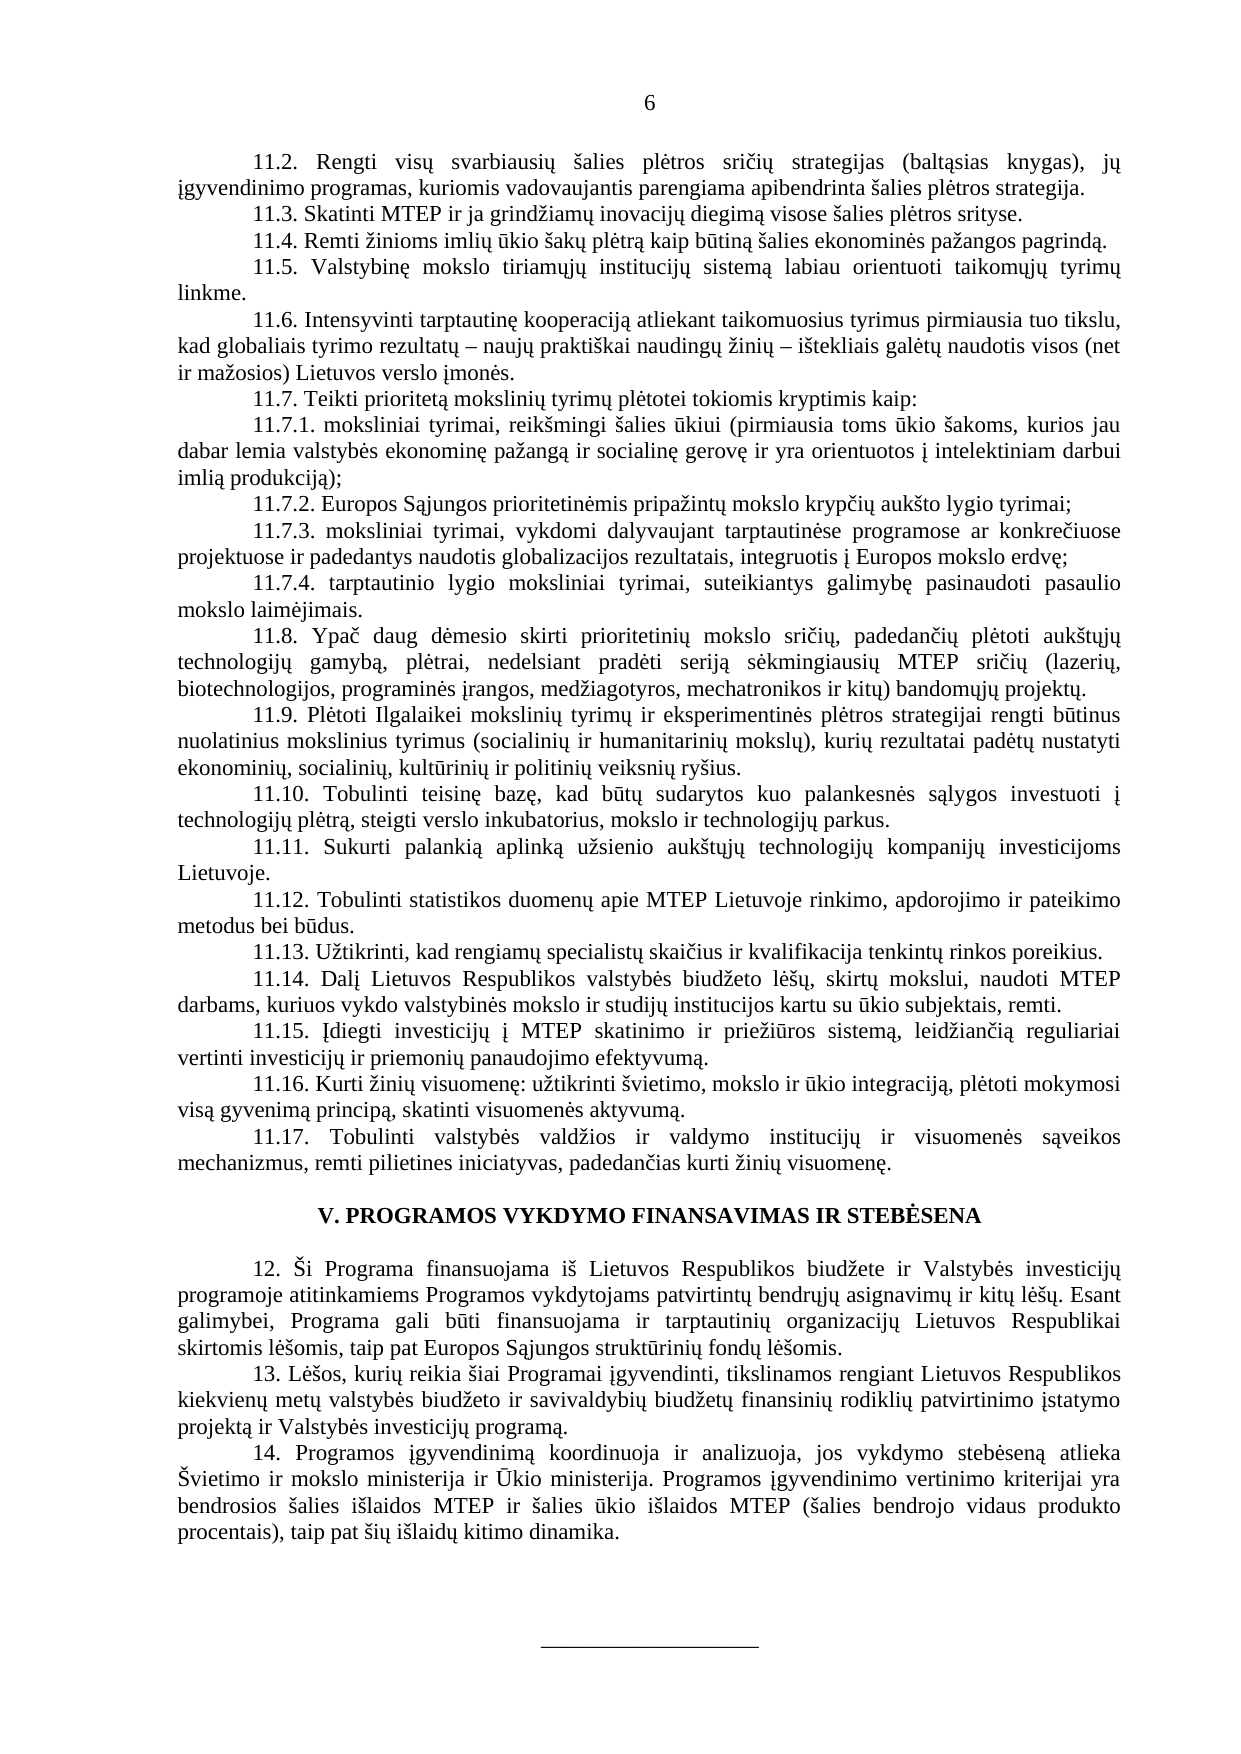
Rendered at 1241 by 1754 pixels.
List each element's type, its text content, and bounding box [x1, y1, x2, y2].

text 11.4. Remti žinioms imlių ūkio šakų plėtrą kaip būtiną šalies ekonominės pažangos pagrindą. [177, 227, 1122, 253]
text 11.3. Skatinti MTEP ir ja grindžiamų inovacijų diegimą visose šalies plėtros srityse. [177, 200, 1122, 227]
text ___________________ [177, 1623, 1122, 1650]
text 11.16. Kurti žinių visuomenę: užtikrinti švietimo, mokslo ir ūkio integraciją, plėtoti mokymosi visą gyvenimą principą, skatinti visuomenės aktyvumą. [177, 1070, 1122, 1123]
text 11.8. Ypač daug dėmesio skirti prioritetinių mokslo sričių, padedančių plėtoti aukštųjų technologijų gamybą, plėtrai, nedelsiant pradėti seriją sėkmingiausių MTEP sričių (lazerių, biotechnologijos, programinės įrangos, medžiagotyros, mechatronikos ir kitų) bandomųjų projektų. [177, 622, 1122, 701]
text 11.15. Įdiegti investicijų į MTEP skatinimo ir priežiūros sistemą, leidžiančią reguliariai vertinti investicijų ir priemonių panaudojimo efektyvumą. [177, 1017, 1122, 1070]
text 11.14. Dalį Lietuvos Respublikos valstybės biudžeto lėšų, skirtų mokslui, naudoti MTEP darbams, kuriuos vykdo valstybinės mokslo ir studijų institucijos kartu su ūkio subjektais, remti. [177, 965, 1122, 1017]
text 11.13. Užtikrinti, kad rengiamų specialistų skaičius ir kvalifikacija tenkintų rinkos poreikius. [177, 938, 1122, 965]
text 12. Ši Programa finansuojama iš Lietuvos Respublikos biudžete ir Valstybės investicijų programoje atitinkamiems Programos vykdytojams patvirtintų bendrųjų asignavimų ir kitų lėšų. Esant galimybei, Programa gali būti finansuojama ir tarptautinių organizacijų Lietuvos Respublikai skirtomis lėšomis, taip pat Europos Sąjungos struktūrinių fondų lėšomis. [177, 1254, 1122, 1360]
text 11.17. Tobulinti valstybės valdžios ir valdymo institucijų ir visuomenės sąveikos mechanizmus, remti pilietines iniciatyvas, padedančias kurti žinių visuomenę. [177, 1123, 1122, 1176]
text 11.11. Sukurti palankią aplinką užsienio aukštųjų technologijų kompanijų investicijoms Lietuvoje. [177, 833, 1122, 886]
text 11.7. Teikti prioritetą mokslinių tyrimų plėtotei tokiomis kryptimis kaip: [177, 385, 1122, 411]
text 13. Lėšos, kurių reikia šiai Programai įgyvendinti, tikslinamos rengiant Lietuvos Respublikos kiekvienų metų valstybės biudžeto ir savivaldybių biudžetų finansinių rodiklių patvirtinimo įstatymo projektą ir Valstybės investicijų programą. [177, 1360, 1122, 1439]
text 11.7.3. moksliniai tyrimai, vykdomi dalyvaujant tarptautinėse programose ar konkrečiuose projektuose ir padedantys naudotis globalizacijos rezultatais, integruotis į Europos mokslo erdvę; [177, 517, 1122, 569]
text 11.2. Rengti visų svarbiausių šalies plėtros sričių strategijas (baltąsias knygas), jų įgyvendinimo programas, kuriomis vadovaujantis parengiama apibendrinta šalies plėtros strategija. [177, 148, 1122, 200]
text 14. Programos įgyvendinimą koordinuoja ir analizuoja, jos vykdymo stebėseną atlieka Švietimo ir mokslo ministerija ir Ūkio ministerija. Programos įgyvendinimo vertinimo kriterijai yra bendrosios šalies išlaidos MTEP ir šalies ūkio išlaidos MTEP (šalies bendrojo vidaus produkto procentais), taip pat šių išlaidų kitimo dinamika. [177, 1439, 1122, 1544]
text 11.7.4. tarptautinio lygio moksliniai tyrimai, suteikiantys galimybę pasinaudoti pasaulio mokslo laimėjimais. [177, 569, 1122, 622]
text 11.7.1. moksliniai tyrimai, reikšmingi šalies ūkiui (pirmiausia toms ūkio šakoms, kurios jau dabar lemia valstybės ekonominę pažangą ir socialinę gerovę ir yra orientuotos į intelektiniam darbui imlią produkciją); [177, 411, 1122, 490]
text 11.10. Tobulinti teisinę bazę, kad būtų sudarytos kuo palankesnės sąlygos investuoti į technologijų plėtrą, steigti verslo inkubatorius, mokslo ir technologijų parkus. [177, 780, 1122, 833]
text 11.7.2. Europos Sąjungos prioritetinėmis pripažintų mokslo krypčių aukšto lygio tyrimai; [177, 490, 1122, 517]
text V. PROGRAMOS VYKDYMO FINANSAVIMAS IR STEBĖSENA [177, 1202, 1122, 1228]
text 11.5. Valstybinę mokslo tiriamųjų institucijų sistemą labiau orientuoti taikomųjų tyrimų linkme. [177, 253, 1122, 306]
text 11.9. Plėtoti Ilgalaikei mokslinių tyrimų ir eksperimentinės plėtros strategijai rengti būtinus nuolatinius mokslinius tyrimus (socialinių ir humanitarinių mokslų), kurių rezultatai padėtų nustatyti ekonominių, socialinių, kultūrinių ir politinių veiksnių ryšius. [177, 701, 1122, 780]
text 11.6. Intensyvinti tarptautinę kooperaciją atliekant taikomuosius tyrimus pirmiausia tuo tikslu, kad globaliais tyrimo rezultatų – naujų praktiškai naudingų žinių – ištekliais galėtų naudotis visos (net ir mažosios) Lietuvos verslo įmonės. [177, 306, 1122, 385]
text 11.12. Tobulinti statistikos duomenų apie MTEP Lietuvoje rinkimo, apdorojimo ir pateikimo metodus bei būdus. [177, 886, 1122, 938]
